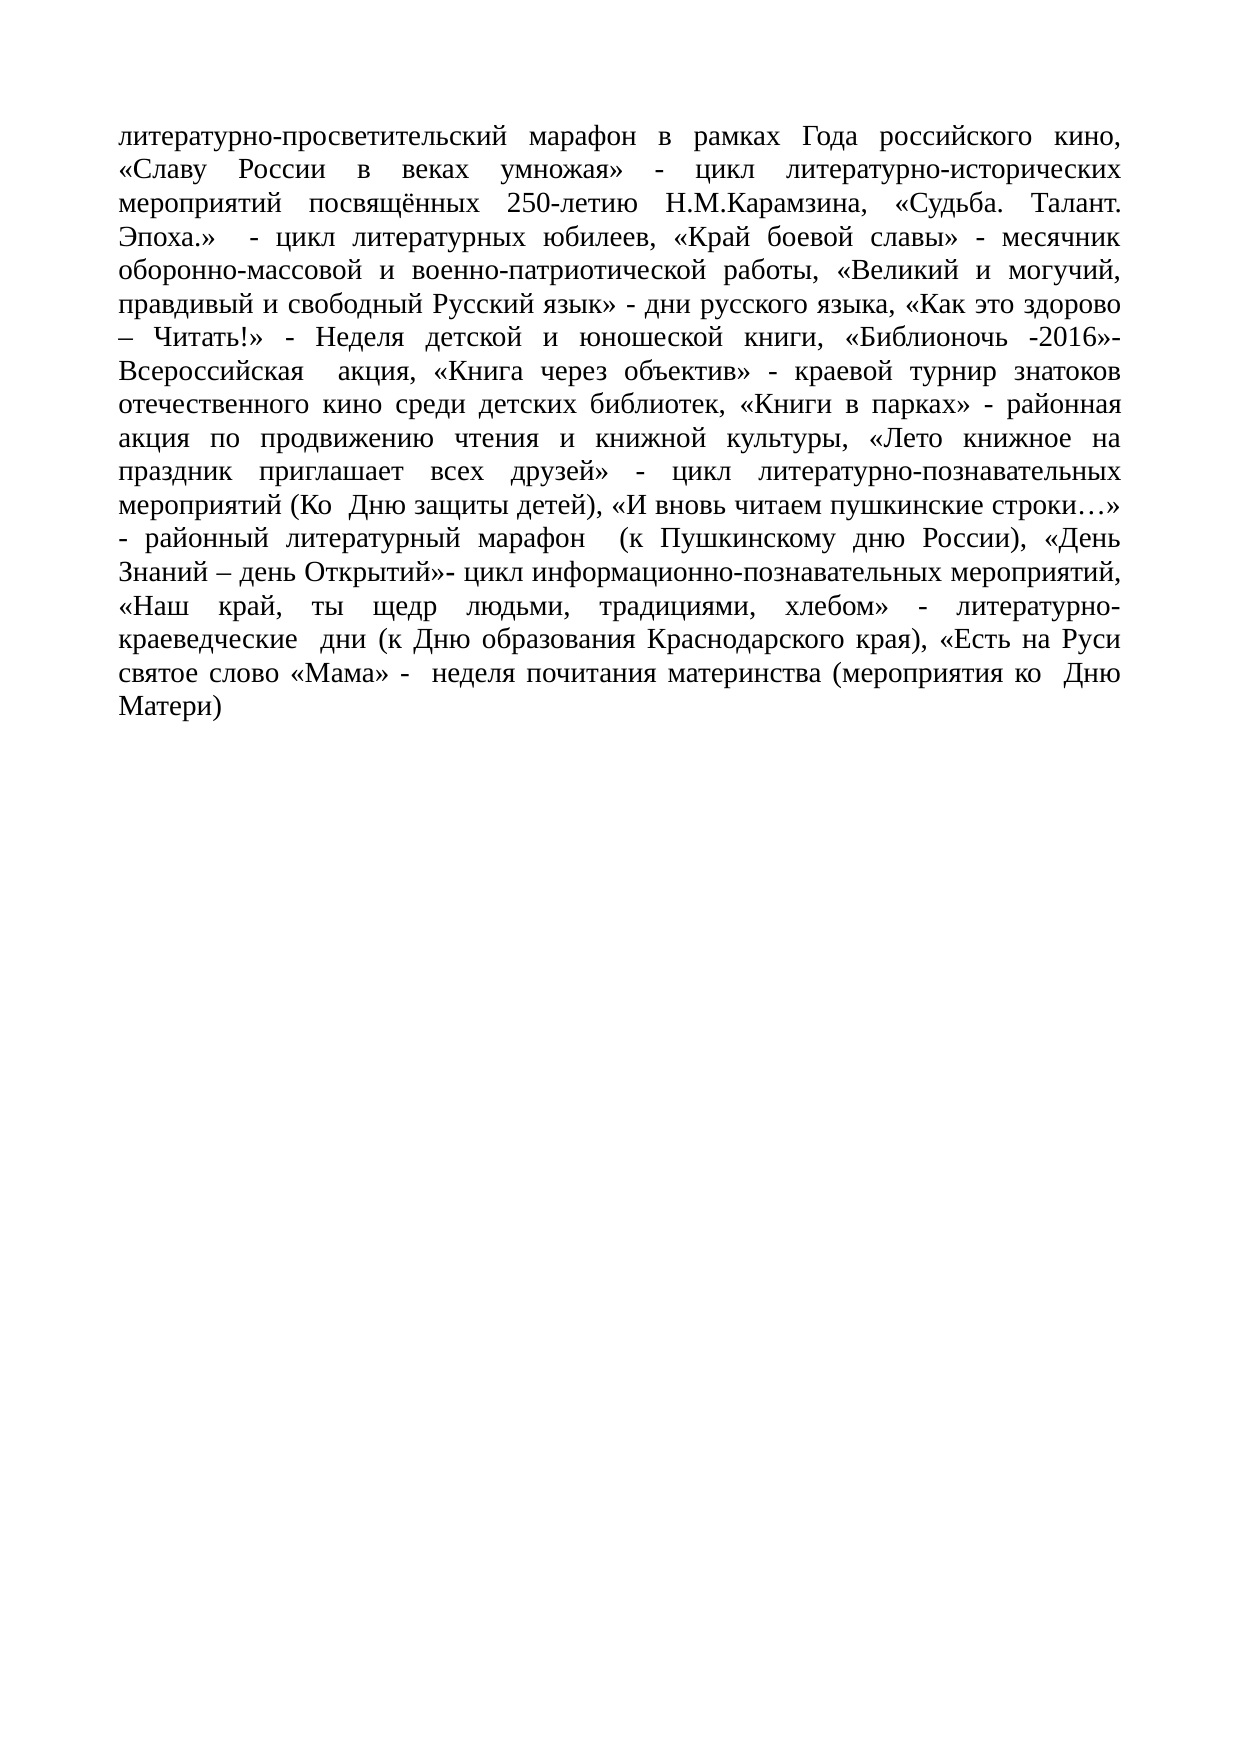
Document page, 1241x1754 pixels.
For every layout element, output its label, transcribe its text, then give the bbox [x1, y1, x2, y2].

text - литературно-просветительский марафон в рамках Года российского кино, «Славу России в веках умножая» - цикл литературно-исторических мероприятий посвящённых 250-летию Н.М.Карамзина, «Судьба. Талант. Эпоха.» - цикл литературных юбилеев, «Край боевой славы» - месячник оборонно-массовой и военно-патриотической работы, «Великий и могучий, правдивый и свободный Русский язык» - дни русского языка, «Как это здорово – Читать!» - Неделя детской и юношеской книги, «Библионочь -2016»- Всероссийская акция, «Книга через объектив» - краевой турнир знатоков отечественного кино среди детских библиотек, «Книги в парках» - районная акция по продвижению чтения и книжной культуры, «Лето книжное на праздник приглашает всех друзей» - цикл литературно-познавательных мероприятий (Ко Дню защиты детей), «И вновь читаем пушкинские строки…» - районный литературный марафон (к Пушкинскому дню России), «День Знаний – день Открытий»- цикл информационно-познавательных мероприятий, «Наш край, ты щедр людьми, традициями, хлебом» - литературно-краеведческие дни (к Дню образования Краснодарского края), «Есть на Руси святое слово «Мама» - неделя почитания материнства (мероприятия ко Дню Матери) [118, 118, 1122, 722]
